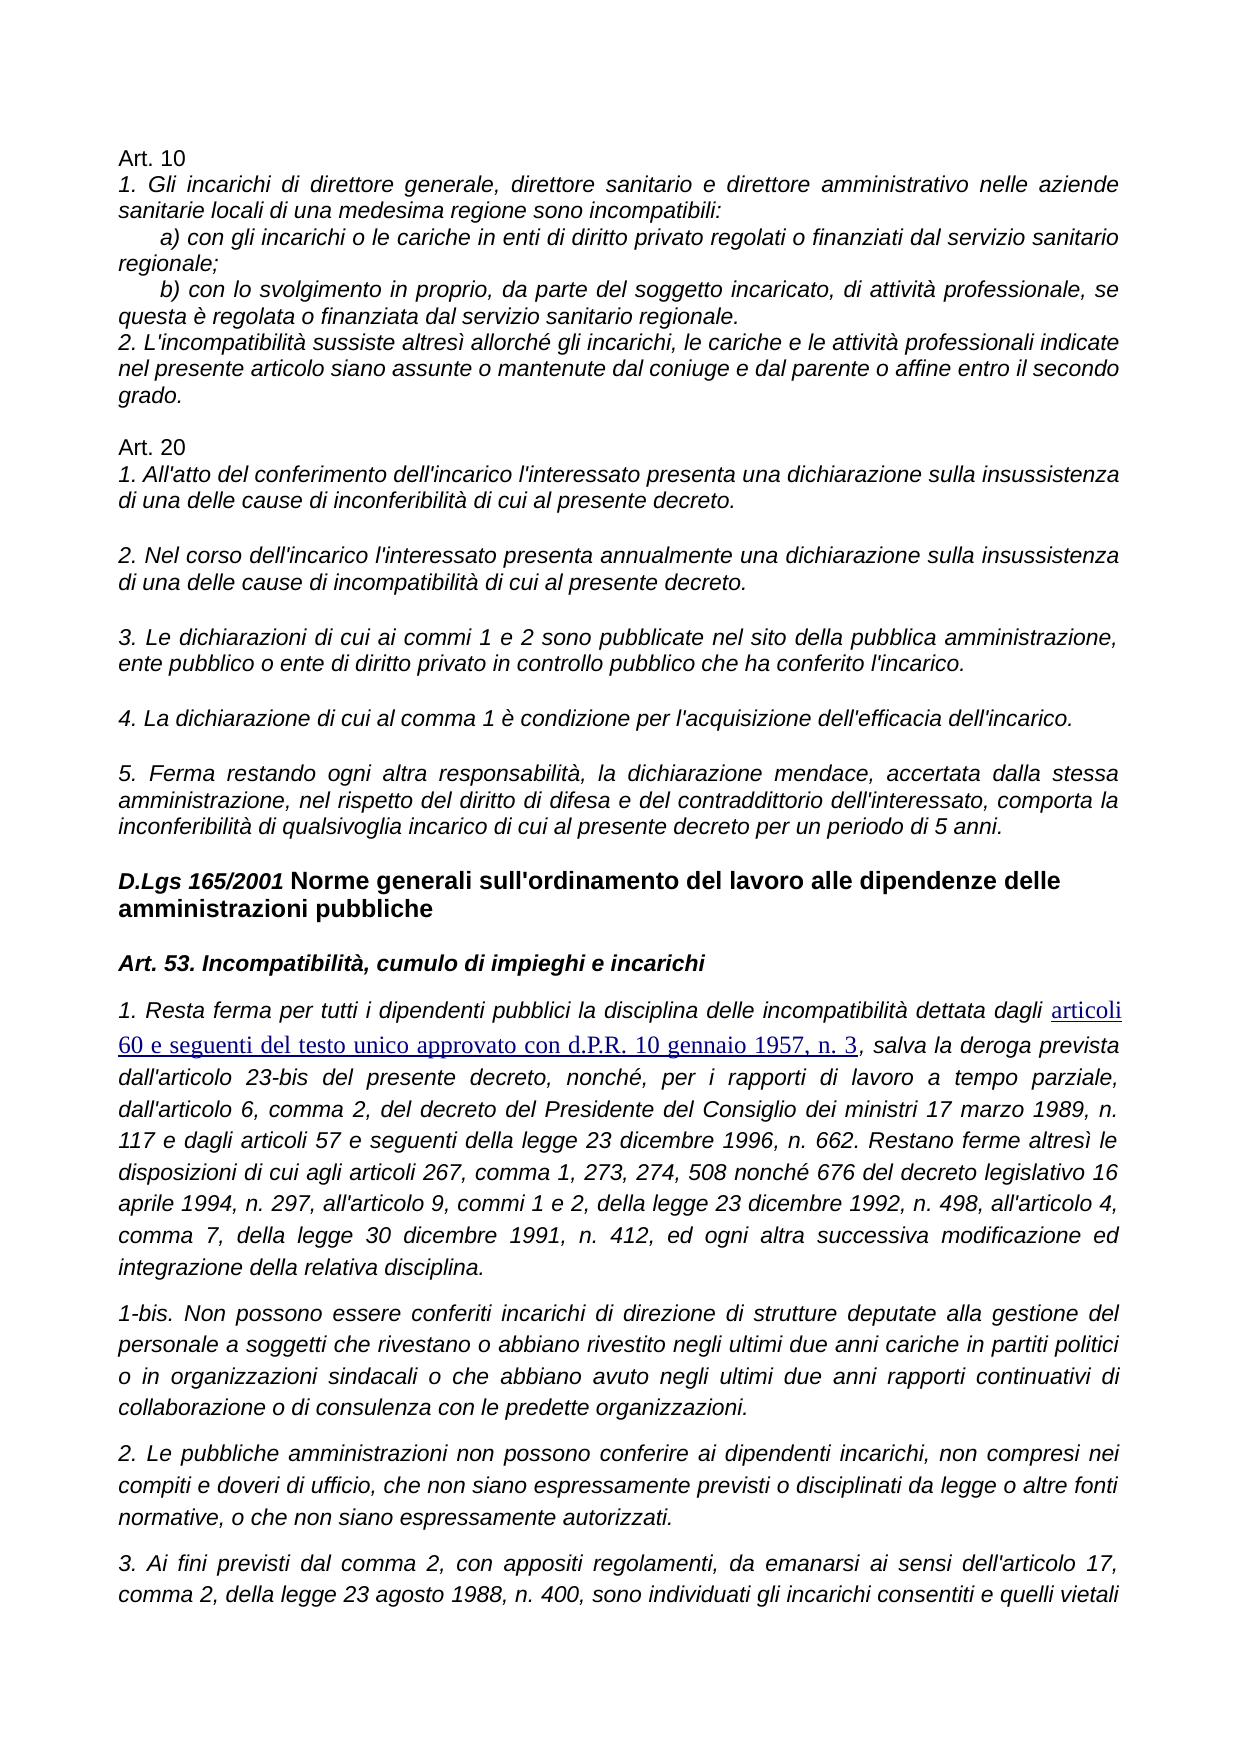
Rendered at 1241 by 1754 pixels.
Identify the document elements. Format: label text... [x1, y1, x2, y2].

text 1. All'atto del conferimento dell'incarico l'interessato presenta una dichiarazione sulla insussistenza di una delle cause di inconferibilità di cui al presente decreto. [118, 461, 1122, 513]
text 1-bis. Non possono essere conferiti incarichi di direzione di strutture deputate alla gestione del personale a soggetti che rivestano o abbiano rivestito negli ultimi due anni cariche in partiti politici o in organizzazioni sindacali o che abbiano avuto negli ultimi due anni rapporti continuativi di collaborazione o di consulenza con le predette organizzazioni. [118, 1299, 1122, 1421]
text 2. Le pubbliche amministrazioni non possono conferire ai dipendenti incarichi, non compresi nei compiti e doveri di ufficio, che non siano espressamente previsti o disciplinati da legge o altre fonti normative, o che non siano espressamente autorizzati. [118, 1440, 1122, 1530]
text Art. 20 [118, 434, 1122, 461]
text 4. La dichiarazione di cui al comma 1 è condizione per l'acquisizione dell'efficacia dell'incarico. [118, 705, 1122, 731]
text 3. Le dichiarazioni di cui ai commi 1 e 2 sono pubblicate nel sito della pubblica amministrazione, ente pubblico o ente di diritto privato in controllo pubblico che ha conferito l'incarico. [118, 624, 1122, 676]
text 3. Ai fini previsti dal comma 2, con appositi regolamenti, da emanarsi ai sensi dell'articolo 17, comma 2, della legge 23 agosto 1988, n. 400, sono individuati gli incarichi consentiti e quelli vietali [118, 1550, 1122, 1608]
text a) con gli incarichi o le cariche in enti di diritto privato regolati o finanziati dal servizio sanitario regionale; [118, 223, 1122, 276]
text 2. L'incompatibilità sussiste altresì allorché gli incarichi, le cariche e le attività professionali indicate nel presente articolo siano assunte o mantenute dal coniuge e dal parente o affine entro il secondo grado. [118, 329, 1122, 408]
text 2. Nel corso dell'incarico l'interessato presenta annualmente una dichiarazione sulla insussistenza di una delle cause di incompatibilità di cui al presente decreto. [118, 542, 1122, 595]
text Art. 53. Incompatibilità, cumulo di impieghi e incarichi [118, 949, 1122, 976]
text D.Lgs 165/2001 Norme generali sull'ordinamento del lavoro alle dipendenze delle amministrazioni pubbliche [118, 866, 1122, 923]
text 1. Resta ferma per tutti i dipendenti pubblici la disciplina delle incompatibilità dettata dagli articoli 60 e seguenti del testo unico approvato con d.P.R. 10 gennaio 1957, n. 3, salva la deroga prevista dall'articolo 23-bis del presente decreto, nonché, per i rapporti di lavoro a tempo parziale, dall'articolo 6, comma 2, del decreto del Presidente del Consiglio dei ministri 17 marzo 1989, n. 117 e dagli articoli 57 e seguenti della legge 23 dicembre 1996, n. 662. Restano ferme altresì le disposizioni di cui agli articoli 267, comma 1, 273, 274, 508 nonché 676 del decreto legislativo 16 aprile 1994, n. 297, all'articolo 9, commi 1 e 2, della legge 23 dicembre 1992, n. 498, all'articolo 4, comma 7, della legge 30 dicembre 1991, n. 412, ed ogni altra successiva modificazione ed integrazione della relativa disciplina. [118, 996, 1122, 1280]
text b) con lo svolgimento in proprio, da parte del soggetto incaricato, di attività professionale, se questa è regolata o finanziata dal servizio sanitario regionale. [118, 276, 1122, 329]
text 5. Ferma restando ogni altra responsabilità, la dichiarazione mendace, accertata dalla stessa amministrazione, nel rispetto del diritto di difesa e del contraddittorio dell'interessato, comporta la inconferibilità di qualsivoglia incarico di cui al presente decreto per un periodo di 5 anni. [118, 760, 1122, 839]
text Art. 10 [118, 144, 1122, 171]
text 1. Gli incarichi di direttore generale, direttore sanitario e direttore amministrativo nelle aziende sanitarie locali di una medesima regione sono incompatibili: [118, 171, 1122, 223]
